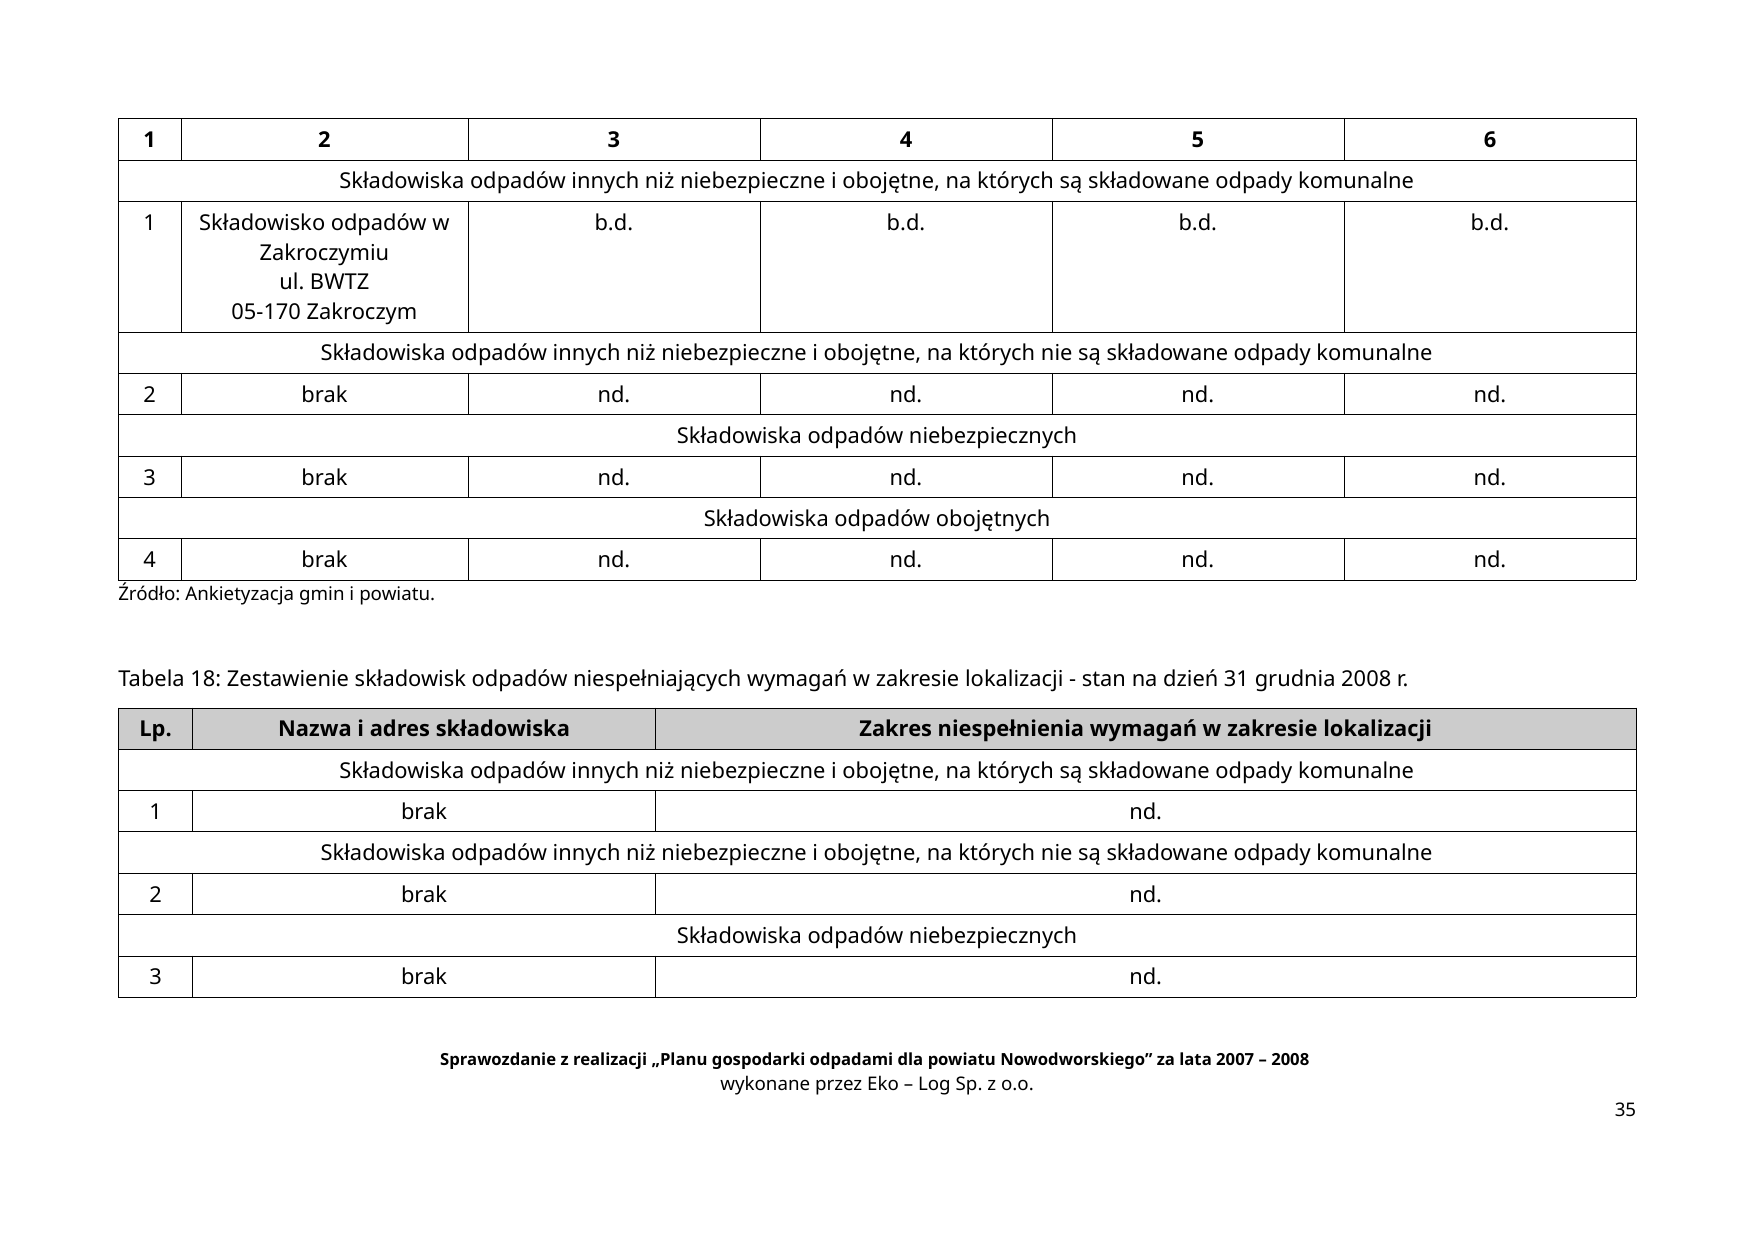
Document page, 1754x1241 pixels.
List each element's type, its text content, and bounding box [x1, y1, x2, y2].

table_cell b.d. [1053, 202, 1344, 332]
table_cell b.d. [761, 202, 1052, 332]
table_cell 3 [119, 457, 181, 497]
table_cell 4 [119, 539, 181, 580]
table_cell brak [182, 457, 468, 497]
table_cell 1 [119, 202, 181, 332]
table_header Nazwa i adres składowiska [193, 709, 655, 749]
table_cell 2 [182, 119, 468, 159]
table_cell brak [193, 874, 655, 914]
table_cell Składowiska odpadów innych niż niebezpieczne i obojętne, na których nie są składowane odpady komunalne [119, 333, 1636, 373]
table_cell nd. [656, 791, 1636, 831]
table_cell nd. [1053, 539, 1344, 580]
text Tabela 18: Zestawienie składowisk odpadów niespełniających wymagań w zakresie lokalizacji - stan na dzień 31 grudnia 2008 r. [118, 663, 1636, 692]
table_cell b.d. [469, 202, 760, 332]
table_cell 2 [119, 374, 181, 414]
table_cell brak [182, 374, 468, 414]
table_cell nd. [761, 457, 1052, 497]
text Źródło: Ankietyzacja gmin i powiatu. [118, 581, 1636, 605]
table_cell nd. [1345, 457, 1636, 497]
table_cell 3 [469, 119, 760, 159]
table_cell 1 [119, 119, 181, 159]
table_cell 1 [119, 791, 192, 831]
table_cell 2 [119, 874, 192, 914]
table_cell brak [193, 791, 655, 831]
table_cell 4 [761, 119, 1052, 159]
table_cell nd. [761, 374, 1052, 414]
table_cell nd. [469, 539, 760, 580]
table_cell nd. [761, 539, 1052, 580]
table_cell nd. [656, 957, 1636, 997]
table_cell brak [193, 957, 655, 997]
table_cell Składowiska odpadów niebezpiecznych [119, 415, 1636, 456]
table_cell Składowiska odpadów innych niż niebezpieczne i obojętne, na których są składowane odpady komunalne [119, 161, 1636, 201]
table_cell nd. [1053, 457, 1344, 497]
table_cell nd. [1053, 374, 1344, 414]
table_cell 5 [1053, 119, 1344, 159]
table_cell nd. [1345, 539, 1636, 580]
table_cell b.d. [1345, 202, 1636, 332]
table_cell 6 [1345, 119, 1636, 159]
table_cell nd. [656, 874, 1636, 914]
table_cell Składowiska odpadów innych niż niebezpieczne i obojętne, na których nie są składowane odpady komunalne [119, 832, 1636, 873]
table_header Zakres niespełnienia wymagań w zakresie lokalizacji [656, 709, 1636, 749]
table_cell 3 [119, 957, 192, 997]
table_cell Składowiska odpadów niebezpiecznych [119, 915, 1636, 956]
table_cell Składowisko odpadów w Zakroczymiu ul. BWTZ 05-170 Zakroczym [182, 202, 468, 332]
table_cell nd. [469, 374, 760, 414]
table_cell nd. [1345, 374, 1636, 414]
table_cell Składowiska odpadów innych niż niebezpieczne i obojętne, na których są składowane odpady komunalne [119, 750, 1636, 790]
table_cell brak [182, 539, 468, 580]
table_cell Składowiska odpadów obojętnych [119, 498, 1636, 538]
table_cell nd. [469, 457, 760, 497]
table_header Lp. [119, 709, 192, 749]
